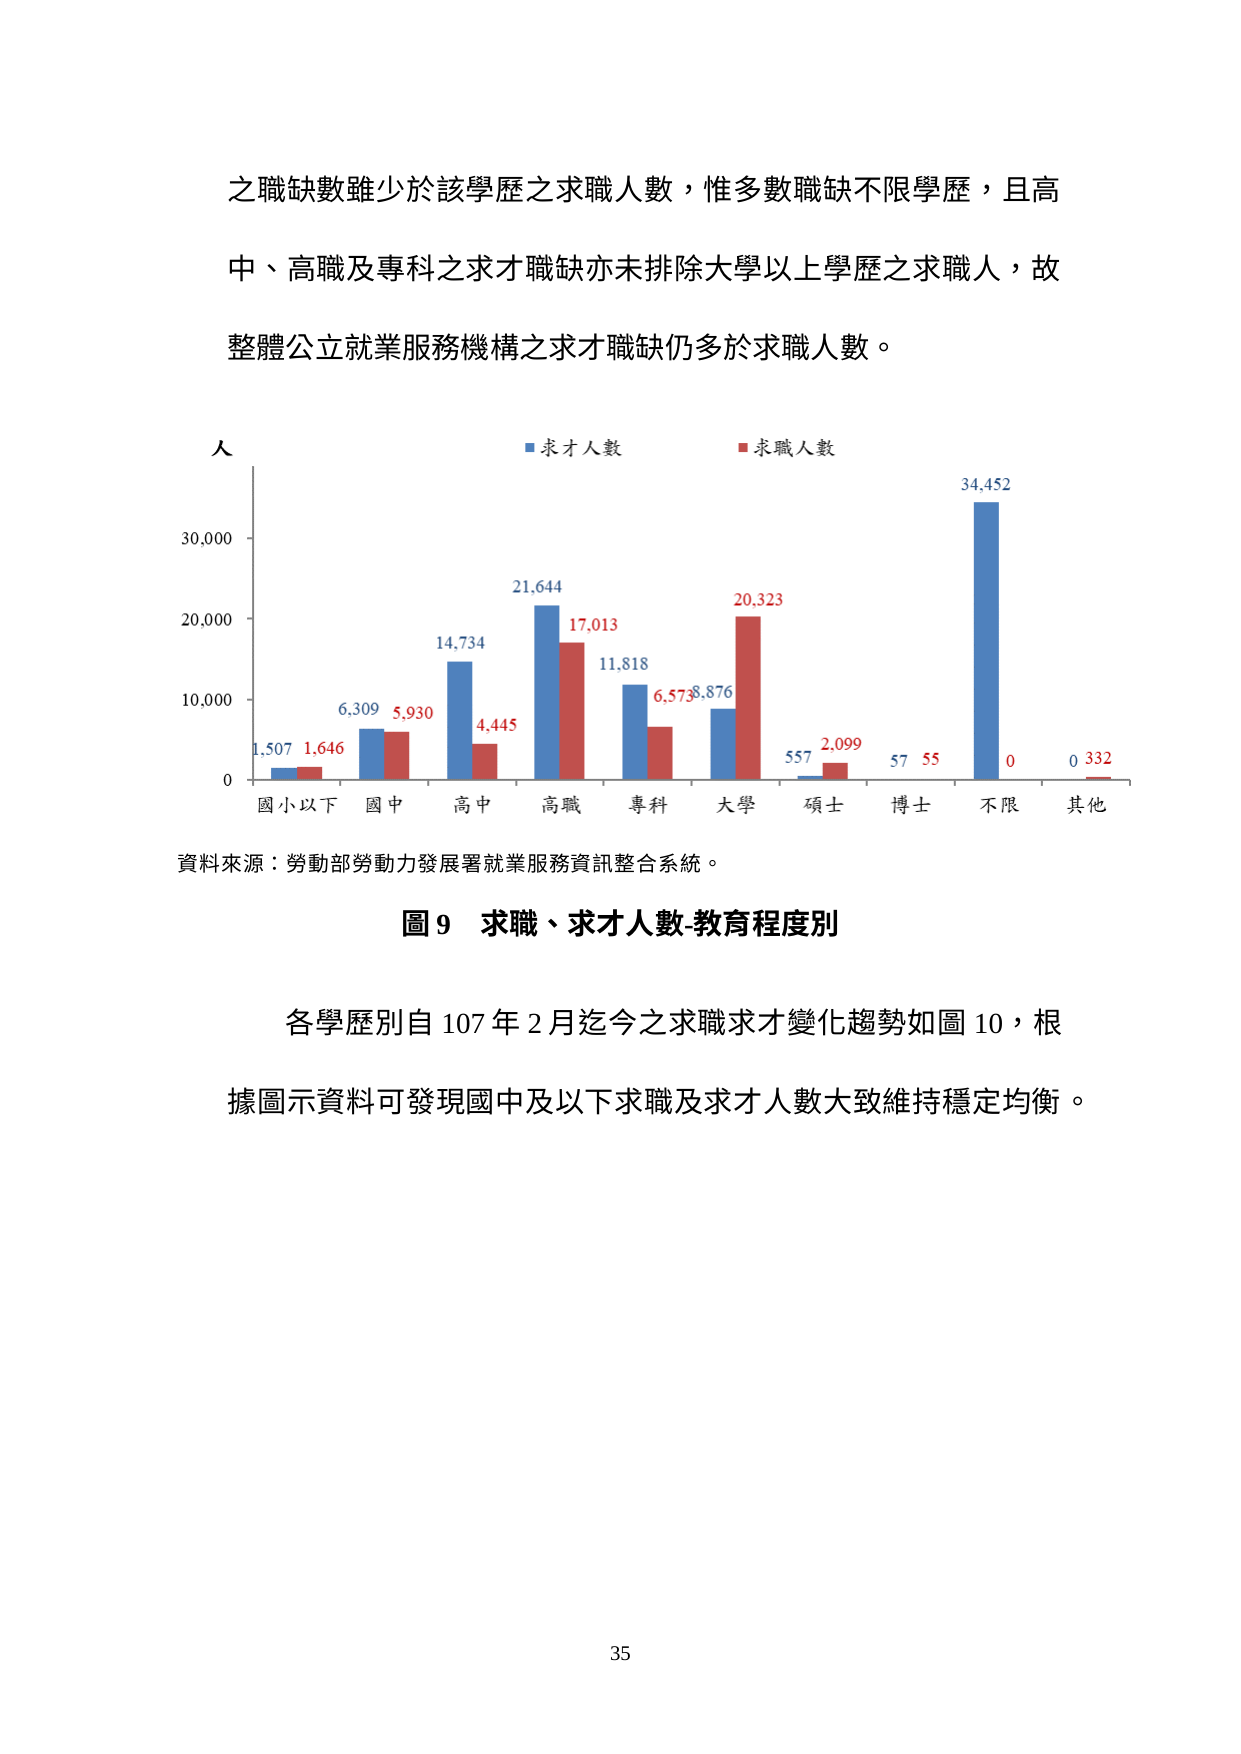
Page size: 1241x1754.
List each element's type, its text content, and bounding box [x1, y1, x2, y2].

picture [177, 421, 1139, 826]
text 圖9 求職、求才人數-教育程度別 [177, 882, 1063, 961]
text 各學歷別自107年2月迄今之求職求才變化趨勢如圖10，根據圖示資料可發現國中及以下求職及求才人數大致維持穩定均衡。 [227, 981, 1063, 1179]
text 資料來源：勞動部勞動力發展署就業服務資訊整合系統。 [177, 842, 1063, 882]
text 之職缺數雖少於該學歷之求職人數，惟多數職缺不限學歷，且高中、高職及專科之求才職缺亦未排除大學以上學歷之求職人，故整體公立就業服務機構之求才職缺仍多於求職人數。 [227, 148, 1063, 386]
